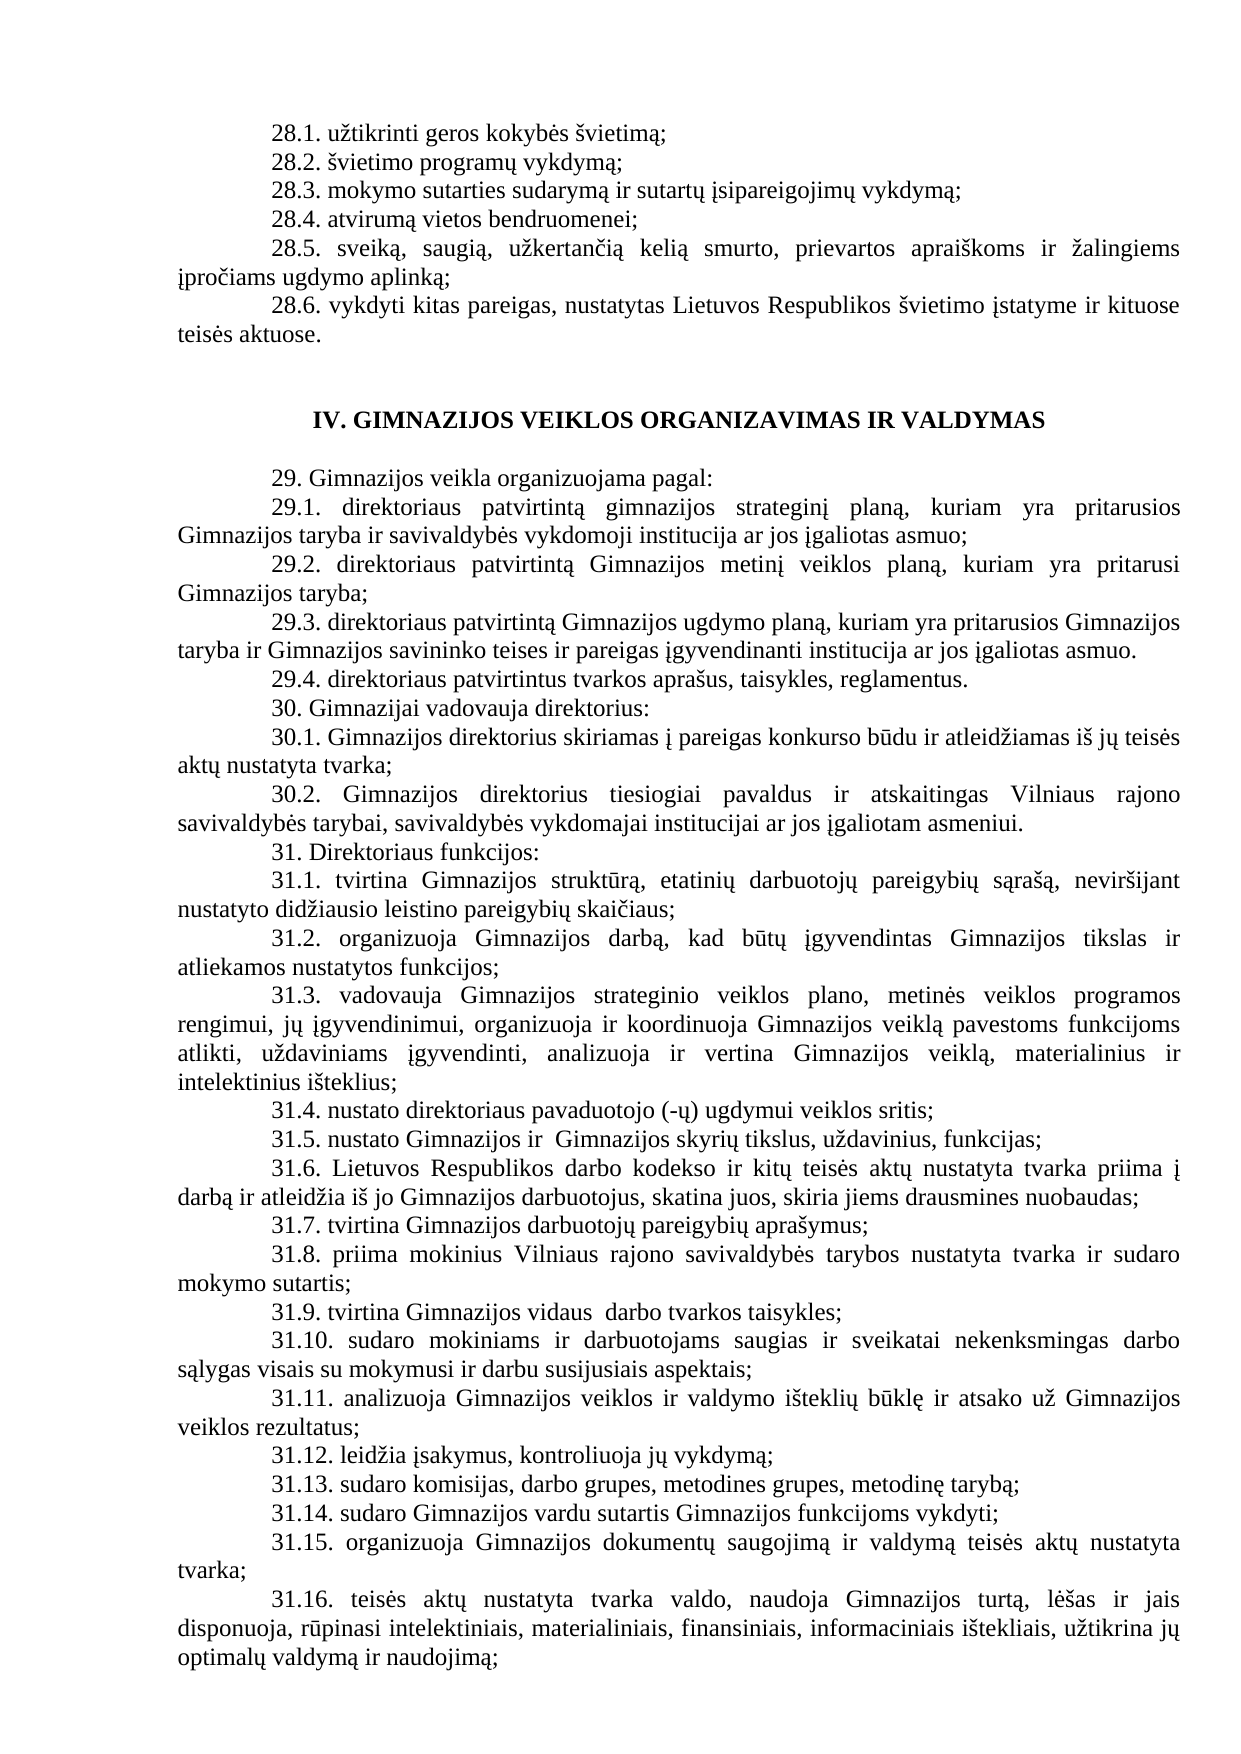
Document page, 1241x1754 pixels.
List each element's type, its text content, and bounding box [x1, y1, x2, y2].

text 28.1. užtikrinti geros kokybės švietimą; [177, 118, 1181, 147]
text 30.1. Gimnazijos direktorius skiriamas į pareigas konkurso būdu ir atleidžiamas iš jų teisės aktų nustatyta tvarka; [177, 722, 1181, 779]
text 28.3. mokymo sutarties sudarymą ir sutartų įsipareigojimų vykdymą; [177, 176, 1181, 204]
text 31.15. organizuoja Gimnazijos dokumentų saugojimą ir valdymą teisės aktų nustatyta tvarka; [177, 1527, 1181, 1584]
text 31.9. tvirtina Gimnazijos vidaus darbo tvarkos taisykles; [177, 1297, 1181, 1326]
text 29.4. direktoriaus patvirtintus tvarkos aprašus, taisykles, reglamentus. [177, 664, 1181, 693]
text 31. Direktoriaus funkcijos: [177, 837, 1181, 866]
text 30.2. Gimnazijos direktorius tiesiogiai pavaldus ir atskaitingas Vilniaus rajono savivaldybės tarybai, savivaldybės vykdomajai institucijai ar jos įgaliotam asmeniui. [177, 779, 1181, 837]
text 31.3. vadovauja Gimnazijos strateginio veiklos plano, metinės veiklos programos rengimui, jų įgyvendinimui, organizuoja ir koordinuoja Gimnazijos veiklą pavestoms funkcijoms atlikti, uždaviniams įgyvendinti, analizuoja ir vertina Gimnazijos veiklą, materialinius ir intelektinius išteklius; [177, 981, 1181, 1096]
text 31.7. tvirtina Gimnazijos darbuotojų pareigybių aprašymus; [177, 1211, 1181, 1239]
text 29.3. direktoriaus patvirtintą Gimnazijos ugdymo planą, kuriam yra pritarusios Gimnazijos taryba ir Gimnazijos savininko teises ir pareigas įgyvendinanti institucija ar jos įgaliotas asmuo. [177, 607, 1181, 664]
text 30. Gimnazijai vadovauja direktorius: [177, 693, 1181, 722]
text 31.4. nustato direktoriaus pavaduotojo (-ų) ugdymui veiklos sritis; [177, 1096, 1181, 1124]
text 31.1. tvirtina Gimnazijos struktūrą, etatinių darbuotojų pareigybių sąrašą, neviršijant nustatyto didžiausio leistino pareigybių skaičiaus; [177, 866, 1181, 923]
text 31.8. priima mokinius Vilniaus rajono savivaldybės tarybos nustatyta tvarka ir sudaro mokymo sutartis; [177, 1239, 1181, 1297]
text 31.16. teisės aktų nustatyta tvarka valdo, naudoja Gimnazijos turtą, lėšas ir jais disponuoja, rūpinasi intelektiniais, materialiniais, finansiniais, informaciniais ištekliais, užtikrina jų optimalų valdymą ir naudojimą; [177, 1584, 1181, 1671]
text 31.11. analizuoja Gimnazijos veiklos ir valdymo išteklių būklę ir atsako už Gimnazijos veiklos rezultatus; [177, 1383, 1181, 1441]
text 31.10. sudaro mokiniams ir darbuotojams saugias ir sveikatai nekenksmingas darbo sąlygas visais su mokymusi ir darbu susijusiais aspektais; [177, 1326, 1181, 1383]
text 31.2. organizuoja Gimnazijos darbą, kad būtų įgyvendintas Gimnazijos tikslas ir atliekamos nustatytos funkcijos; [177, 923, 1181, 981]
text 29.1. direktoriaus patvirtintą gimnazijos strateginį planą, kuriam yra pritarusios Gimnazijos taryba ir savivaldybės vykdomoji institucija ar jos įgaliotas asmuo; [177, 492, 1181, 549]
text 31.14. sudaro Gimnazijos vardu sutartis Gimnazijos funkcijoms vykdyti; [177, 1498, 1181, 1527]
text 29. Gimnazijos veikla organizuojama pagal: [177, 463, 1181, 492]
text 28.4. atvirumą vietos bendruomenei; [177, 204, 1181, 233]
text IV. GIMNAZIJOS VEIKLOS ORGANIZAVIMAS IR VALDYMAS [177, 406, 1181, 434]
text 28.2. švietimo programų vykdymą; [177, 147, 1181, 176]
text 31.12. leidžia įsakymus, kontroliuoja jų vykdymą; [177, 1441, 1181, 1469]
text 28.5. sveiką, saugią, užkertančią kelią smurto, prievartos apraiškoms ir žalingiems įpročiams ugdymo aplinką; [177, 233, 1181, 291]
text 31.6. Lietuvos Respublikos darbo kodekso ir kitų teisės aktų nustatyta tvarka priima į darbą ir atleidžia iš jo Gimnazijos darbuotojus, skatina juos, skiria jiems drausmines nuobaudas; [177, 1153, 1181, 1211]
text 31.13. sudaro komisijas, darbo grupes, metodines grupes, metodinę tarybą; [177, 1469, 1181, 1498]
text 28.6. vykdyti kitas pareigas, nustatytas Lietuvos Respublikos švietimo įstatyme ir kituose teisės aktuose. [177, 291, 1181, 348]
text 31.5. nustato Gimnazijos ir Gimnazijos skyrių tikslus, uždavinius, funkcijas; [177, 1124, 1181, 1153]
text 29.2. direktoriaus patvirtintą Gimnazijos metinį veiklos planą, kuriam yra pritarusi Gimnazijos taryba; [177, 549, 1181, 607]
